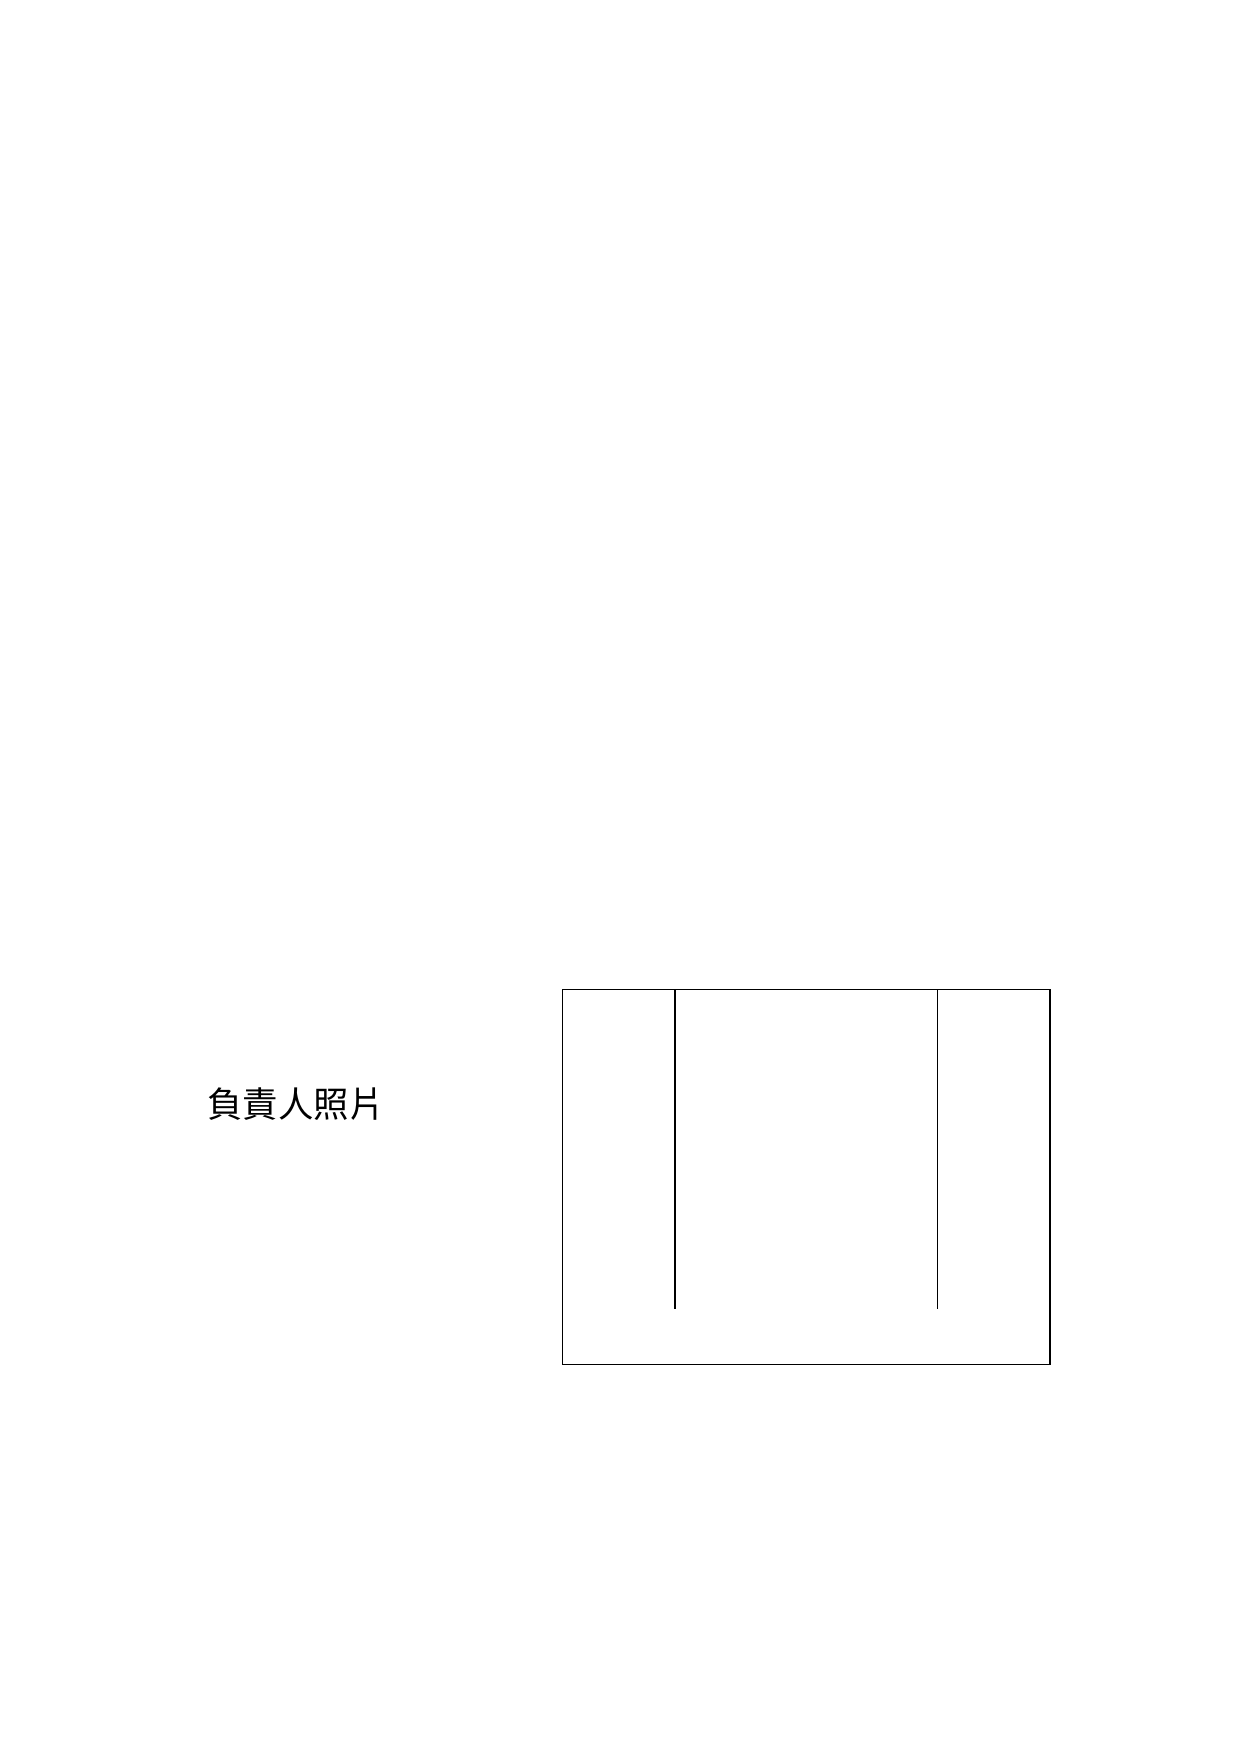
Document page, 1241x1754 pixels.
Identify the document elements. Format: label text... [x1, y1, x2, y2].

text 負責人照片 [187, 1064, 562, 1139]
